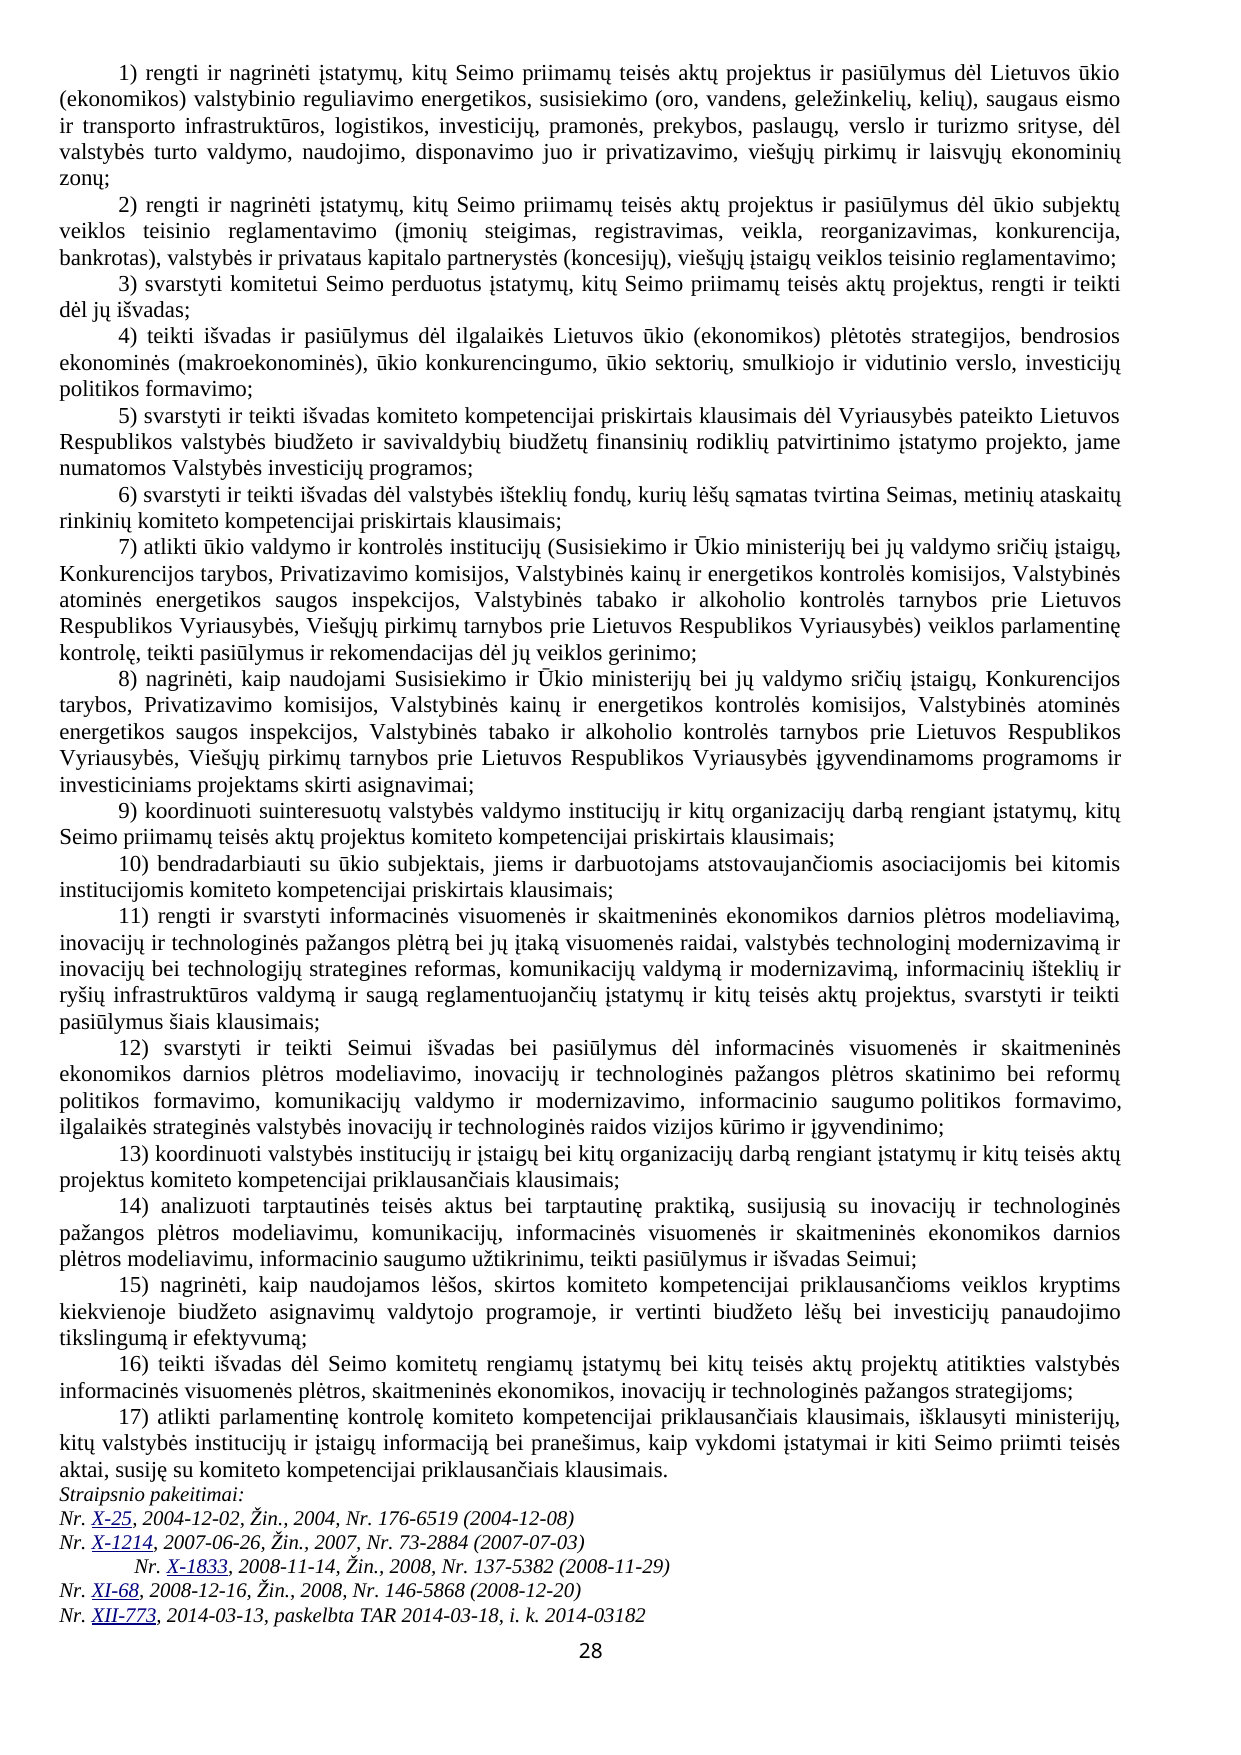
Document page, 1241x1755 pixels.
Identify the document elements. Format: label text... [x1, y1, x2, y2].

text Straipsnio pakeitimai: [59, 1482, 1122, 1506]
text 5) svarstyti ir teikti išvadas komiteto kompetencijai priskirtais klausimais dėl Vyriausybės pateikto Lietuvos Respublikos valstybės biudžeto ir savivaldybių biudžetų finansinių rodiklių patvirtinimo įstatymo projekto, jame numatomos Valstybės investicijų programos; [59, 402, 1122, 481]
text 14) analizuoti tarptautinės teisės aktus bei tarptautinę praktiką, susijusią su inovacijų ir technologinės pažangos plėtros modeliavimu, komunikacijų, informacinės visuomenės ir skaitmeninės ekonomikos darnios plėtros modeliavimu, informacinio saugumo užtikrinimu, teikti pasiūlymus ir išvadas Seimui; [59, 1192, 1122, 1271]
text 2) rengti ir nagrinėti įstatymų, kitų Seimo priimamų teisės aktų projektus ir pasiūlymus dėl ūkio subjektų veiklos teisinio reglamentavimo (įmonių steigimas, registravimas, veikla, reorganizavimas, konkurencija, bankrotas), valstybės ir privataus kapitalo partnerystės (koncesijų), viešųjų įstaigų veiklos teisinio reglamentavimo; [59, 191, 1122, 270]
text 1) rengti ir nagrinėti įstatymų, kitų Seimo priimamų teisės aktų projektus ir pasiūlymus dėl Lietuvos ūkio (ekonomikos) valstybinio reguliavimo energetikos, susisiekimo (oro, vandens, geležinkelių, kelių), saugaus eismo ir transporto infrastruktūros, logistikos, investicijų, pramonės, prekybos, paslaugų, verslo ir turizmo srityse, dėl valstybės turto valdymo, naudojimo, disponavimo juo ir privatizavimo, viešųjų pirkimų ir laisvųjų ekonominių zonų; [59, 59, 1122, 191]
text 16) teikti išvadas dėl Seimo komitetų rengiamų įstatymų bei kitų teisės aktų projektų atitikties valstybės informacinės visuomenės plėtros, skaitmeninės ekonomikos, inovacijų ir technologinės pažangos strategijoms; [59, 1350, 1122, 1403]
text 11) rengti ir svarstyti informacinės visuomenės ir skaitmeninės ekonomikos darnios plėtros modeliavimą, inovacijų ir technologinės pažangos plėtrą bei jų įtaką visuomenės raidai, valstybės technologinį modernizavimą ir inovacijų bei technologijų strategines reformas, komunikacijų valdymą ir modernizavimą, informacinių išteklių ir ryšių infrastruktūros valdymą ir saugą reglamentuojančių įstatymų ir kitų teisės aktų projektus, svarstyti ir teikti pasiūlymus šiais klausimais; [59, 902, 1122, 1034]
text 4) teikti išvadas ir pasiūlymus dėl ilgalaikės Lietuvos ūkio (ekonomikos) plėtotės strategijos, bendrosios ekonominės (makroekonominės), ūkio konkurencingumo, ūkio sektorių, smulkiojo ir vidutinio verslo, investicijų politikos formavimo; [59, 323, 1122, 402]
text Nr. X-25, 2004-12-02, Žin., 2004, Nr. 176-6519 (2004-12-08) [59, 1506, 1122, 1530]
text 13) koordinuoti valstybės institucijų ir įstaigų bei kitų organizacijų darbą rengiant įstatymų ir kitų teisės aktų projektus komiteto kompetencijai priklausančiais klausimais; [59, 1139, 1122, 1192]
text 10) bendradarbiauti su ūkio subjektais, jiems ir darbuotojams atstovaujančiomis asociacijomis bei kitomis institucijomis komiteto kompetencijai priskirtais klausimais; [59, 850, 1122, 902]
text Nr. X-1833, 2008-11-14, Žin., 2008, Nr. 137-5382 (2008-11-29) [59, 1554, 1122, 1578]
text 12) svarstyti ir teikti Seimui išvadas bei pasiūlymus dėl informacinės visuomenės ir skaitmeninės ekonomikos darnios plėtros modeliavimo, inovacijų ir technologinės pažangos plėtros skatinimo bei reformų politikos formavimo, komunikacijų valdymo ir modernizavimo, informacinio saugumo politikos formavimo, ilgalaikės strateginės valstybės inovacijų ir technologinės raidos vizijos kūrimo ir įgyvendinimo; [59, 1034, 1122, 1139]
text 6) svarstyti ir teikti išvadas dėl valstybės išteklių fondų, kurių lėšų sąmatas tvirtina Seimas, metinių ataskaitų rinkinių komiteto kompetencijai priskirtais klausimais; [59, 481, 1122, 533]
text 7) atlikti ūkio valdymo ir kontrolės institucijų (Susisiekimo ir Ūkio ministerijų bei jų valdymo sričių įstaigų, Konkurencijos tarybos, Privatizavimo komisijos, Valstybinės kainų ir energetikos kontrolės komisijos, Valstybinės atominės energetikos saugos inspekcijos, Valstybinės tabako ir alkoholio kontrolės tarnybos prie Lietuvos Respublikos Vyriausybės, Viešųjų pirkimų tarnybos prie Lietuvos Respublikos Vyriausybės) veiklos parlamentinę kontrolę, teikti pasiūlymus ir rekomendacijas dėl jų veiklos gerinimo; [59, 533, 1122, 665]
text 3) svarstyti komitetui Seimo perduotus įstatymų, kitų Seimo priimamų teisės aktų projektus, rengti ir teikti dėl jų išvadas; [59, 270, 1122, 323]
text Nr. X-1214, 2007-06-26, Žin., 2007, Nr. 73-2884 (2007-07-03) [59, 1530, 1122, 1554]
text 8) nagrinėti, kaip naudojami Susisiekimo ir Ūkio ministerijų bei jų valdymo sričių įstaigų, Konkurencijos tarybos, Privatizavimo komisijos, Valstybinės kainų ir energetikos kontrolės komisijos, Valstybinės atominės energetikos saugos inspekcijos, Valstybinės tabako ir alkoholio kontrolės tarnybos prie Lietuvos Respublikos Vyriausybės, Viešųjų pirkimų tarnybos prie Lietuvos Respublikos Vyriausybės įgyvendinamoms programoms ir investiciniams projektams skirti asignavimai; [59, 665, 1122, 797]
text 15) nagrinėti, kaip naudojamos lėšos, skirtos komiteto kompetencijai priklausančioms veiklos kryptims kiekvienoje biudžeto asignavimų valdytojo programoje, ir vertinti biudžeto lėšų bei investicijų panaudojimo tikslingumą ir efektyvumą; [59, 1271, 1122, 1350]
text Nr. XII-773, 2014-03-13, paskelbta TAR 2014-03-18, i. k. 2014-03182 [59, 1602, 1122, 1627]
text 9) koordinuoti suinteresuotų valstybės valdymo institucijų ir kitų organizacijų darbą rengiant įstatymų, kitų Seimo priimamų teisės aktų projektus komiteto kompetencijai priskirtais klausimais; [59, 797, 1122, 850]
text Nr. XI-68, 2008-12-16, Žin., 2008, Nr. 146-5868 (2008-12-20) [59, 1578, 1122, 1602]
text 17) atlikti parlamentinę kontrolę komiteto kompetencijai priklausančiais klausimais, išklausyti ministerijų, kitų valstybės institucijų ir įstaigų informaciją bei pranešimus, kaip vykdomi įstatymai ir kiti Seimo priimti teisės aktai, susiję su komiteto kompetencijai priklausančiais klausimais. [59, 1403, 1122, 1482]
